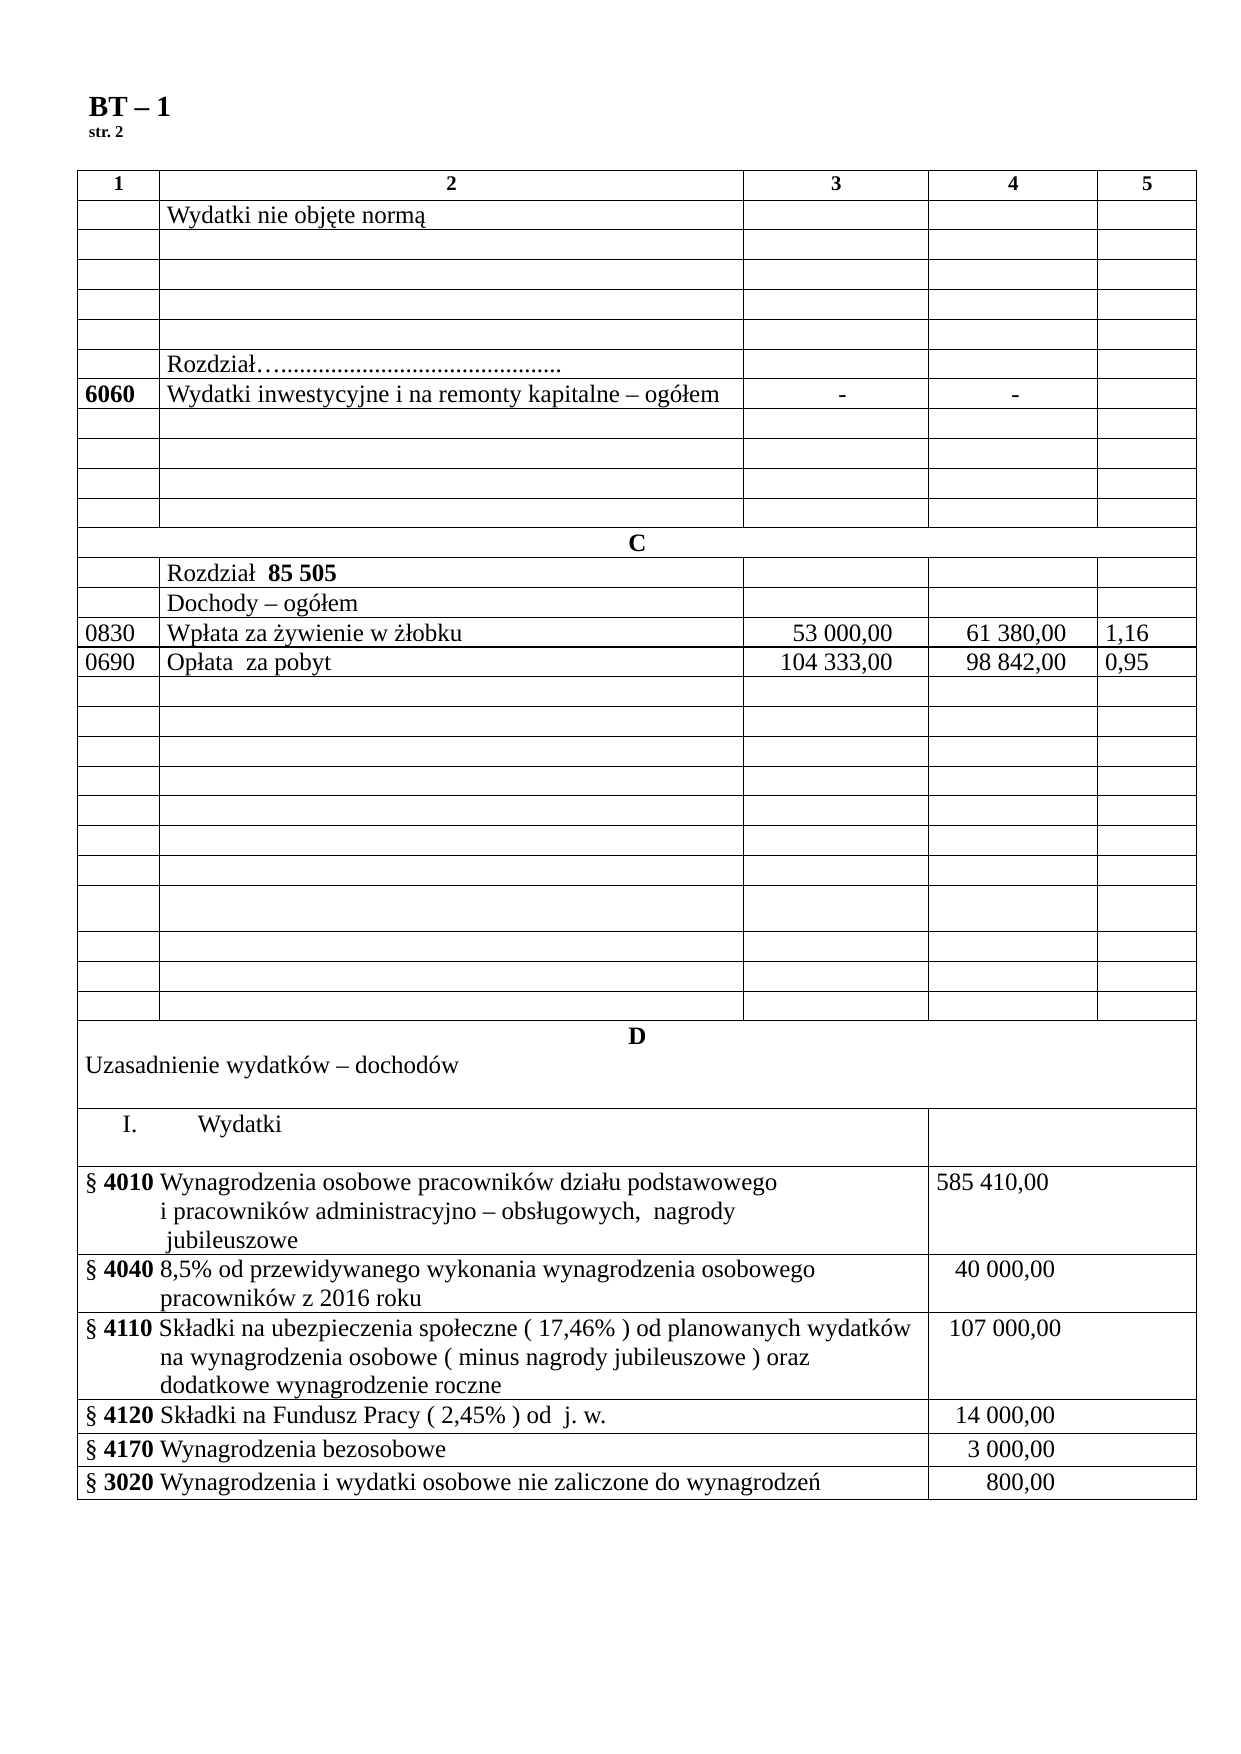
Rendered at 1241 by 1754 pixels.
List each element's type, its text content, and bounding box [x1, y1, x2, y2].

table_cell [1098, 677, 1196, 706]
table_cell [929, 290, 1097, 319]
table_cell [929, 826, 1097, 855]
table_cell [78, 886, 159, 931]
table_cell [1098, 826, 1196, 855]
table_cell [78, 588, 159, 617]
table_cell [160, 767, 743, 795]
table_cell [744, 230, 928, 259]
table_cell [929, 499, 1097, 527]
table_cell [929, 707, 1097, 736]
table_cell [1098, 737, 1196, 766]
table_cell [78, 962, 159, 991]
table_cell [744, 290, 928, 319]
table_header 5 [1098, 171, 1196, 199]
table_cell § 3020 Wynagrodzenia i wydatki osobowe nie zaliczone do wynagrodzeń [78, 1467, 928, 1499]
table_cell [929, 439, 1097, 468]
table_cell [929, 201, 1097, 229]
table_cell [160, 499, 743, 527]
table_cell - [744, 379, 928, 408]
table_cell [1098, 230, 1196, 259]
table_cell [929, 856, 1097, 885]
table_cell [78, 230, 159, 259]
table_cell [160, 260, 743, 289]
table_cell [1098, 499, 1196, 527]
table_cell 6060 [78, 379, 159, 408]
table_cell [929, 409, 1097, 438]
table_cell [1098, 320, 1196, 348]
table_cell [160, 707, 743, 736]
table_cell [744, 826, 928, 855]
table_cell [78, 826, 159, 855]
table_cell [1098, 588, 1196, 617]
table_cell [1098, 379, 1196, 408]
table_cell [78, 260, 159, 289]
table_cell § 4120 Składki na Fundusz Pracy ( 2,45% ) od j. w. [78, 1400, 928, 1433]
table_cell 40 000,00 [929, 1255, 1196, 1312]
table_cell [744, 737, 928, 766]
table_cell [160, 992, 743, 1020]
table_cell 1,16 [1098, 618, 1196, 646]
table_cell - [929, 379, 1097, 408]
table_cell [1098, 260, 1196, 289]
table_cell [929, 932, 1097, 961]
table_cell [929, 767, 1097, 795]
table_header 2 [160, 171, 743, 199]
table_cell [78, 856, 159, 885]
table_cell [929, 1109, 1196, 1166]
table_cell Dochody – ogółem [160, 588, 743, 617]
table_cell [78, 992, 159, 1020]
table_cell 98 842,00 [929, 648, 1097, 676]
table_cell [78, 677, 159, 706]
table_cell [1098, 350, 1196, 378]
table_cell [744, 767, 928, 795]
table_cell [160, 962, 743, 991]
subtitle BT – 1 [89, 89, 1181, 122]
table_cell [744, 320, 928, 348]
table_cell Wydatki [78, 1109, 928, 1166]
table_cell [744, 558, 928, 587]
table_cell § 4110 Składki na ubezpieczenia społeczne ( 17,46% ) od planowanych wydatków na wynagrodzenia osobowe ( minus nagrody jubileuszowe ) oraz dodatkowe wynagrodzenie roczne [78, 1313, 928, 1399]
table_cell [744, 886, 928, 931]
table_cell [744, 992, 928, 1020]
table_cell [744, 409, 928, 438]
table_cell [929, 677, 1097, 706]
table_cell [1098, 856, 1196, 885]
table_cell [160, 409, 743, 438]
table_cell [160, 290, 743, 319]
table_cell [78, 767, 159, 795]
table_cell Wydatki inwestycyjne i na remonty kapitalne – ogółem [160, 379, 743, 408]
table_cell [78, 350, 159, 378]
table_cell § 4040 8,5% od przewidywanego wykonania wynagrodzenia osobowego pracowników z 2016 roku [78, 1255, 928, 1312]
table_cell [744, 439, 928, 468]
table_cell 585 410,00 [929, 1167, 1196, 1253]
table_cell [160, 230, 743, 259]
table_cell [929, 558, 1097, 587]
table_cell [744, 499, 928, 527]
table_cell [1098, 290, 1196, 319]
table_cell [744, 796, 928, 825]
table_cell [929, 260, 1097, 289]
table_cell 104 333,00 [744, 648, 928, 676]
table_cell [160, 932, 743, 961]
table_cell 0,95 [1098, 648, 1196, 676]
table_cell [78, 737, 159, 766]
table_cell [1098, 558, 1196, 587]
table_cell Rozdział…............................................. [160, 350, 743, 378]
table_cell Opłata za pobyt [160, 648, 743, 676]
table_cell [1098, 439, 1196, 468]
table_cell [78, 439, 159, 468]
table_cell [744, 260, 928, 289]
table_cell [929, 886, 1097, 931]
table_cell [744, 932, 928, 961]
table_cell [929, 962, 1097, 991]
table_cell [160, 796, 743, 825]
table_cell [1098, 962, 1196, 991]
table_cell [929, 320, 1097, 348]
table_cell [1098, 469, 1196, 497]
table_cell 53 000,00 [744, 618, 928, 646]
table_cell [78, 320, 159, 348]
table_cell [1098, 767, 1196, 795]
table_cell [744, 350, 928, 378]
table_cell [1098, 796, 1196, 825]
table_cell [78, 558, 159, 587]
table_cell [78, 499, 159, 527]
table_cell [160, 826, 743, 855]
table_cell 0690 [78, 648, 159, 676]
table_cell [744, 962, 928, 991]
table_cell [160, 737, 743, 766]
table_cell [160, 856, 743, 885]
table_cell [1098, 707, 1196, 736]
table_header 3 [744, 171, 928, 199]
table_cell [160, 439, 743, 468]
table_cell 3 000,00 [929, 1434, 1196, 1466]
table_cell 0830 [78, 618, 159, 646]
table_cell D Uzasadnienie wydatków – dochodów [78, 1021, 1196, 1108]
table_cell [160, 469, 743, 497]
table_cell 61 380,00 [929, 618, 1097, 646]
table_cell [160, 320, 743, 348]
table_cell 14 000,00 [929, 1400, 1196, 1433]
table_cell [744, 469, 928, 497]
table_cell § 4010 Wynagrodzenia osobowe pracowników działu podstawowego i pracowników administracyjno – obsługowych, nagrody jubileuszowe [78, 1167, 928, 1253]
table_cell Rozdział 85 505 [160, 558, 743, 587]
table_cell [78, 796, 159, 825]
table_header 1 [78, 171, 159, 199]
table_cell [744, 201, 928, 229]
table_cell C [78, 528, 1196, 557]
table_cell [744, 707, 928, 736]
text str. 2 [89, 122, 1181, 141]
table_cell [1098, 932, 1196, 961]
table_cell Wpłata za żywienie w żłobku [160, 618, 743, 646]
table_cell [78, 707, 159, 736]
table_cell § 4170 Wynagrodzenia bezosobowe [78, 1434, 928, 1466]
table_cell [160, 886, 743, 931]
table_cell [1098, 886, 1196, 931]
table_header 4 [929, 171, 1097, 199]
table_cell [744, 588, 928, 617]
table_cell [78, 932, 159, 961]
table_cell [744, 856, 928, 885]
table_cell [929, 796, 1097, 825]
table_cell [78, 409, 159, 438]
table_cell [929, 469, 1097, 497]
table_cell [78, 201, 159, 229]
table_cell [744, 677, 928, 706]
table_cell [78, 469, 159, 497]
table_cell 800,00 [929, 1467, 1196, 1499]
table_cell [160, 677, 743, 706]
table_cell [1098, 409, 1196, 438]
table_cell [78, 290, 159, 319]
table_cell [929, 350, 1097, 378]
table_cell [1098, 992, 1196, 1020]
table_cell [1098, 201, 1196, 229]
table_cell 107 000,00 [929, 1313, 1196, 1399]
table_cell [929, 992, 1097, 1020]
table_cell [929, 230, 1097, 259]
table_cell [929, 588, 1097, 617]
table_cell Wydatki nie objęte normą [160, 201, 743, 229]
table_cell [929, 737, 1097, 766]
